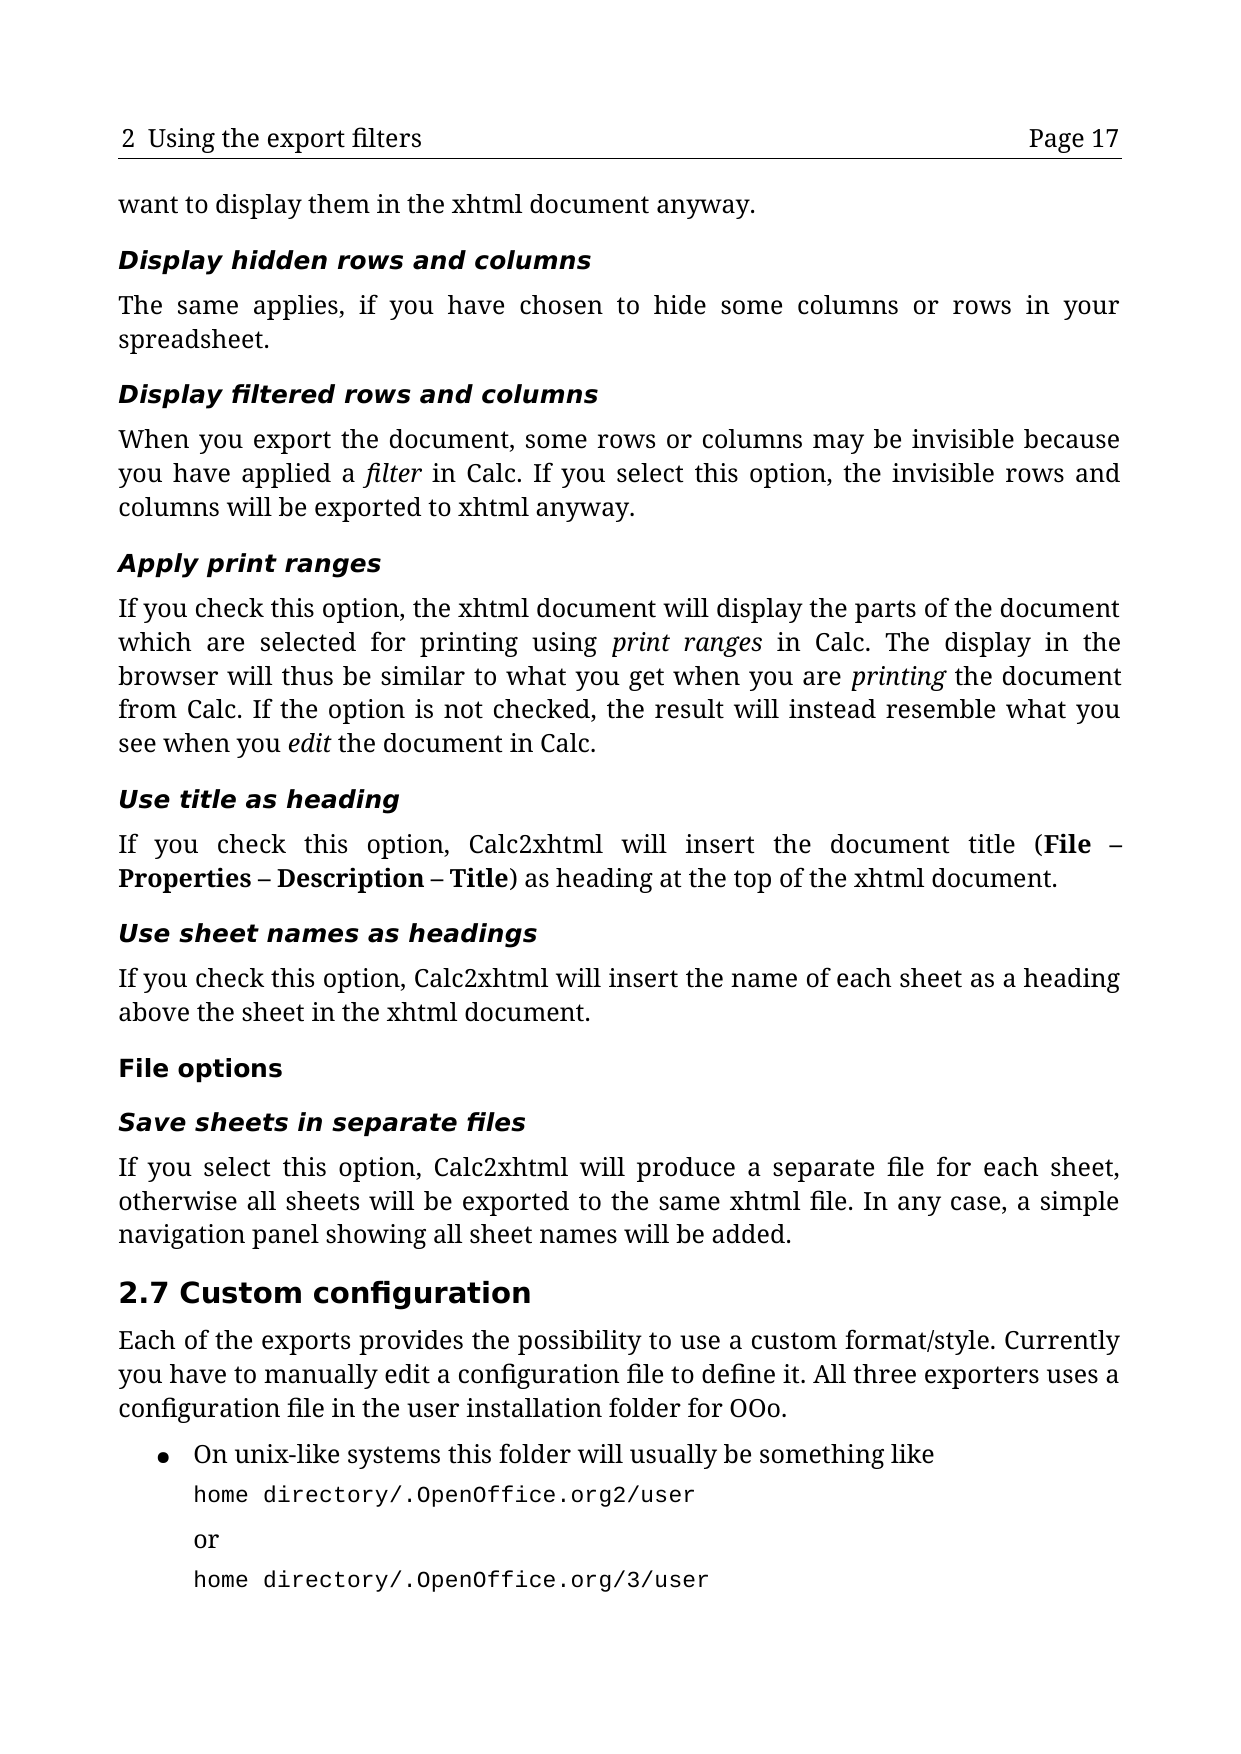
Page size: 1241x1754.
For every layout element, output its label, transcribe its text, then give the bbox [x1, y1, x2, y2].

text Each of the exports provides the possibility to use a custom format/style. Currently you have to manually edit a configuration file to define it. All three exporters uses a configuration file in the user installation folder for OOo. [118, 1323, 1122, 1425]
text want to display them in the xhtml document anyway. [118, 187, 1122, 221]
text If you check this option, the xhtml document will display the parts of the document which are selected for printing using print ranges in Calc. The display in the browser will thus be similar to what you get when you are printing the document from Calc. If the option is not checked, the result will instead resemble what you see when you edit the document in Calc. [118, 591, 1122, 760]
subtitle Save sheets in separate files [118, 1108, 1122, 1137]
list home directory/.OpenOffice.org/3/user [156, 1568, 1122, 1594]
subtitle Use title as heading [118, 785, 1122, 814]
subtitle File options [118, 1054, 1122, 1083]
subtitle Custom configuration [118, 1276, 1122, 1310]
subtitle Use sheet names as headings [118, 920, 1122, 949]
text If you select this option, Calc2xhtml will produce a separate file for each sheet, otherwise all sheets will be exported to the same xhtml file. In any case, a simple navigation panel showing all sheet names will be added. [118, 1149, 1122, 1251]
list or [156, 1522, 1122, 1556]
subtitle Apply print ranges [118, 549, 1122, 578]
subtitle Display filtered rows and columns [118, 381, 1122, 410]
text When you export the document, some rows or columns may be invisible because you have applied a filter in Calc. If you select this option, the invisible rows and columns will be exported to xhtml anyway. [118, 422, 1122, 524]
text The same applies, if you have chosen to hide some columns or rows in your spreadsheet. [118, 288, 1122, 356]
list On unix-like systems this folder will usually be something like [156, 1437, 1122, 1471]
list home directory/.OpenOffice.org2/user [156, 1483, 1122, 1509]
text If you check this option, Calc2xhtml will insert the name of each sheet as a heading above the sheet in the xhtml document. [118, 961, 1122, 1029]
text If you check this option, Calc2xhtml will insert the document title (File – Properties – Description – Title) as heading at the top of the xhtml document. [118, 827, 1122, 895]
subtitle Display hidden rows and columns [118, 246, 1122, 275]
